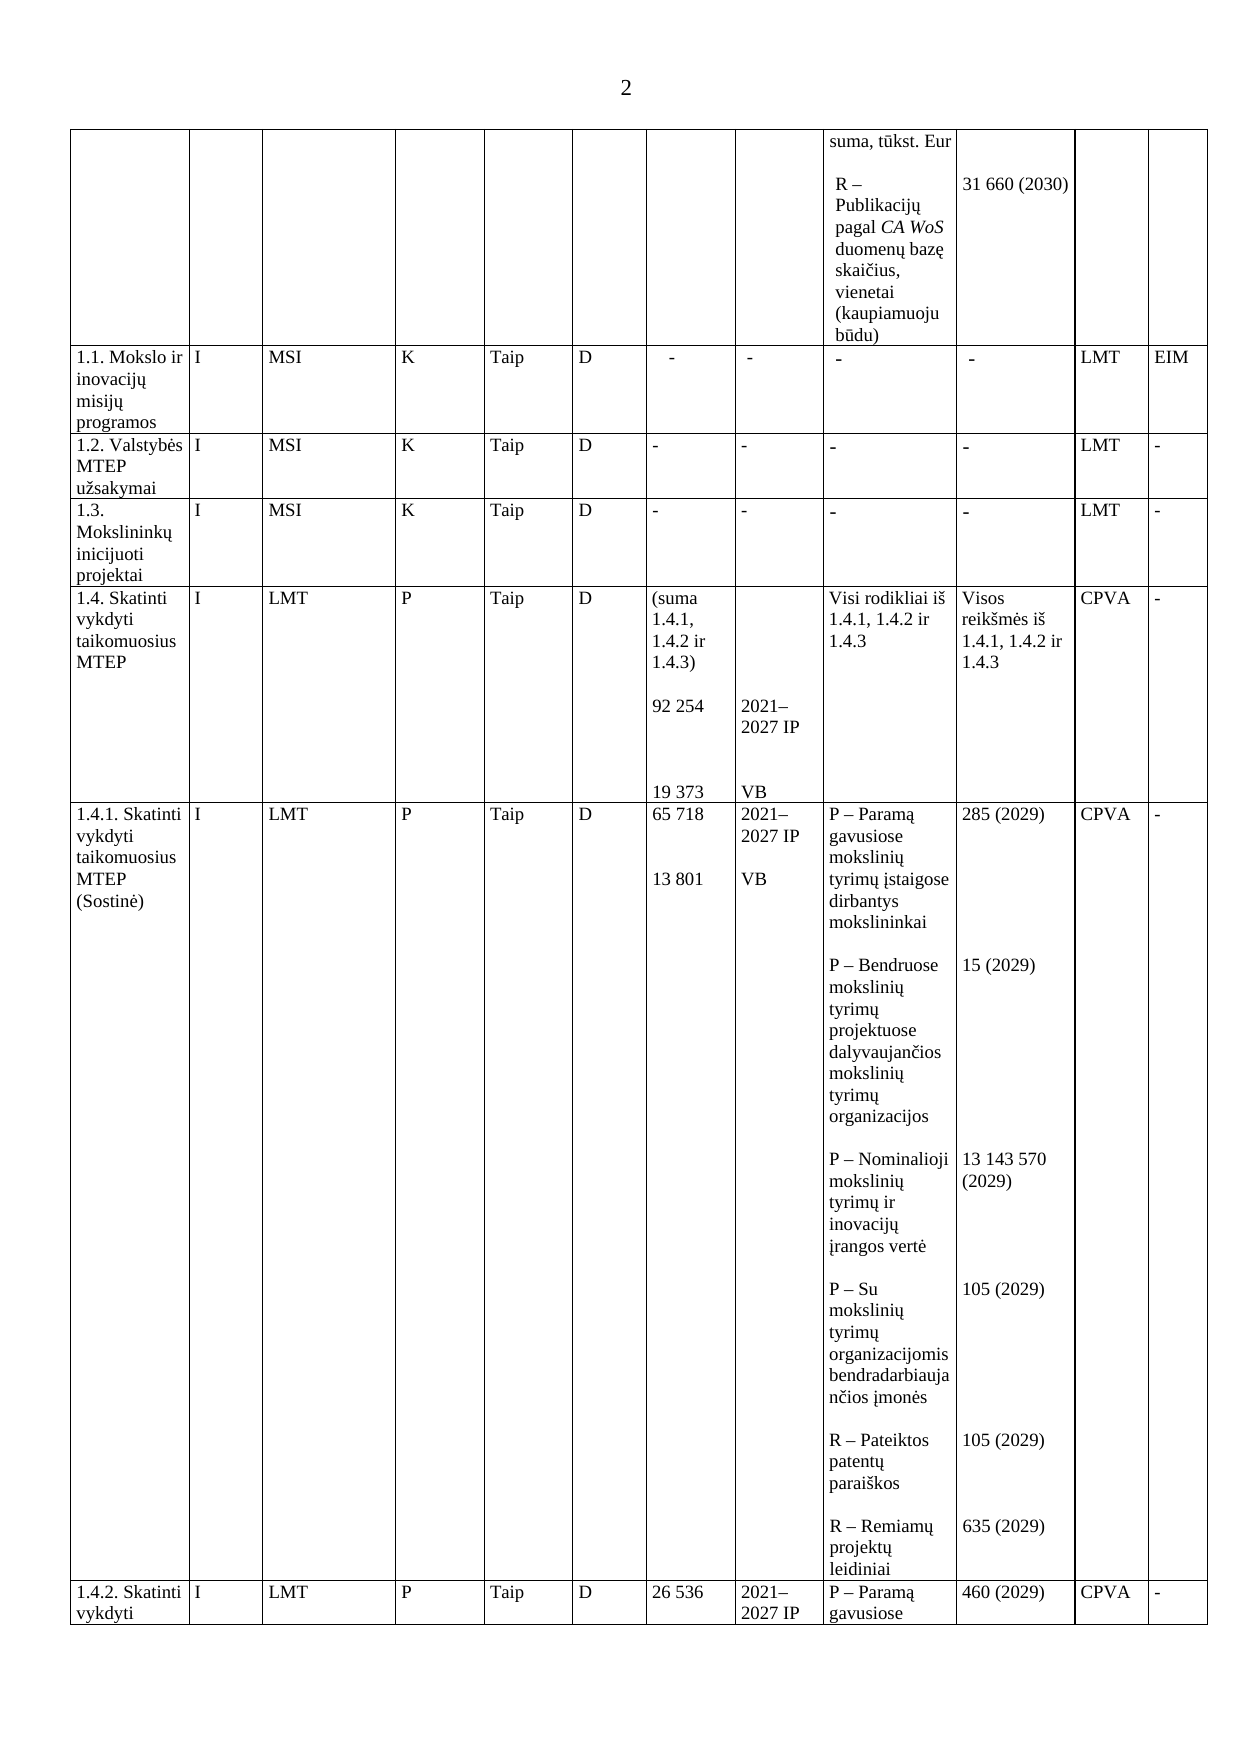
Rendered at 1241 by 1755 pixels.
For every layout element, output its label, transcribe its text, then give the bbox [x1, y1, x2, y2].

table_cell [263, 130, 395, 345]
table_cell EIM [1149, 346, 1207, 433]
table_cell - [647, 346, 735, 433]
table_cell Visos reikšmės iš 1.4.1, 1.4.2 ir 1.4.3 [957, 587, 1074, 802]
table_cell [736, 130, 823, 345]
table_cell LMT [1076, 346, 1148, 433]
table_cell [190, 130, 262, 345]
table_cell 1.1. Mokslo ir inovacijų misijų programos [71, 346, 189, 433]
table_cell P – Paramą gavusiose [824, 1581, 956, 1624]
table_cell [573, 130, 646, 345]
table_cell LMT [263, 1581, 395, 1624]
table_cell LMT [263, 803, 395, 1579]
table_cell 65 718 13 801 [647, 803, 735, 1579]
table_cell K [396, 434, 484, 498]
table_cell P [396, 1581, 484, 1624]
table_cell 1.4.2. Skatinti vykdyti [71, 1581, 189, 1624]
table_cell MSI [263, 434, 395, 498]
table_cell - [1149, 587, 1207, 802]
table_cell (suma 1.4.1, 1.4.2 ir 1.4.3) 92 254 19 373 [647, 587, 735, 802]
table_cell [396, 130, 484, 345]
table_cell D [573, 346, 646, 433]
table_cell Taip [485, 499, 572, 586]
table_cell P [396, 803, 484, 1579]
table_cell I [190, 434, 262, 498]
table_cell - [1149, 434, 1207, 498]
table_cell MSI [263, 346, 395, 433]
table_cell MSI [263, 499, 395, 586]
table_cell K [396, 346, 484, 433]
table_cell Taip [485, 803, 572, 1579]
table_cell 1.2. Valstybės MTEP užsakymai [71, 434, 189, 498]
table_cell [71, 130, 189, 345]
table_cell - [1149, 1581, 1207, 1624]
table_cell I [190, 1581, 262, 1624]
table_cell - [647, 434, 735, 498]
table_cell P – Paramą gavusiose mokslinių tyrimų įstaigose dirbantys mokslininkai P – Bendruose mokslinių tyrimų projektuose dalyvaujančios mokslinių tyrimų organizacijos P – Nominalioji mokslinių tyrimų ir inovacijų įrangos vertė P – Su mokslinių tyrimų organizacijomis bendradarbiaujančios įmonės R – Pateiktos patentų paraiškos R – Remiamų projektų leidiniai [824, 803, 956, 1579]
table_cell - [1149, 803, 1207, 1579]
table_cell Visi rodikliai iš 1.4.1, 1.4.2 ir 1.4.3 [824, 587, 956, 802]
table_cell K [396, 499, 484, 586]
table_cell I [190, 803, 262, 1579]
table_cell - [957, 434, 1074, 498]
table_cell LMT [1076, 499, 1148, 586]
table_cell D [573, 803, 646, 1579]
table_cell Taip [485, 346, 572, 433]
table_cell 31 660 (2030) [957, 130, 1074, 345]
table_cell Taip [485, 434, 572, 498]
table_cell 2021–2027 IP VB [736, 803, 823, 1579]
table_cell suma, tūkst. Eur R – Publikacijų pagal CA WoS duomenų bazę skaičius, vienetai (kaupiamuoju būdu) [824, 130, 956, 345]
table_cell P [396, 587, 484, 802]
table_cell D [573, 499, 646, 586]
table_cell [1076, 130, 1148, 345]
table_cell LMT [1076, 434, 1148, 498]
table_cell D [573, 1581, 646, 1624]
table_cell - [957, 499, 1074, 586]
table_cell 1.3. Mokslininkų inicijuoti projektai [71, 499, 189, 586]
table_cell - [647, 499, 735, 586]
table_cell - [736, 499, 823, 586]
table_cell 460 (2029) [957, 1581, 1074, 1624]
table_cell 2021–2027 IP [736, 1581, 823, 1624]
table_cell LMT [263, 587, 395, 802]
table_cell - [957, 346, 1074, 433]
table_cell 285 (2029) 15 (2029) 13 143 570 (2029) 105 (2029) 105 (2029) 635 (2029) [957, 803, 1074, 1579]
table_cell Taip [485, 1581, 572, 1624]
table_cell CPVA [1076, 1581, 1148, 1624]
table_cell CPVA [1076, 587, 1148, 802]
table_cell CPVA [1076, 803, 1148, 1579]
table_cell - [824, 434, 956, 498]
table_cell Taip [485, 587, 572, 802]
table_cell - [824, 499, 956, 586]
table_cell I [190, 499, 262, 586]
table_cell 26 536 [647, 1581, 735, 1624]
table_cell I [190, 346, 262, 433]
table_cell [647, 130, 735, 345]
table_cell D [573, 434, 646, 498]
table_cell - [1149, 130, 1207, 345]
table_cell D [573, 587, 646, 802]
table_cell 1.4.1. Skatinti vykdyti taikomuosius MTEP (Sostinė) [71, 803, 189, 1579]
table_cell - [824, 346, 956, 433]
table_cell [485, 130, 572, 345]
table_cell 1.4. Skatinti vykdyti taikomuosius MTEP [71, 587, 189, 802]
table_cell - [736, 346, 823, 433]
table_cell - [1149, 499, 1207, 586]
table_cell - [736, 434, 823, 498]
table_cell 2021–2027 IP VB [736, 587, 823, 802]
table_cell I [190, 587, 262, 802]
